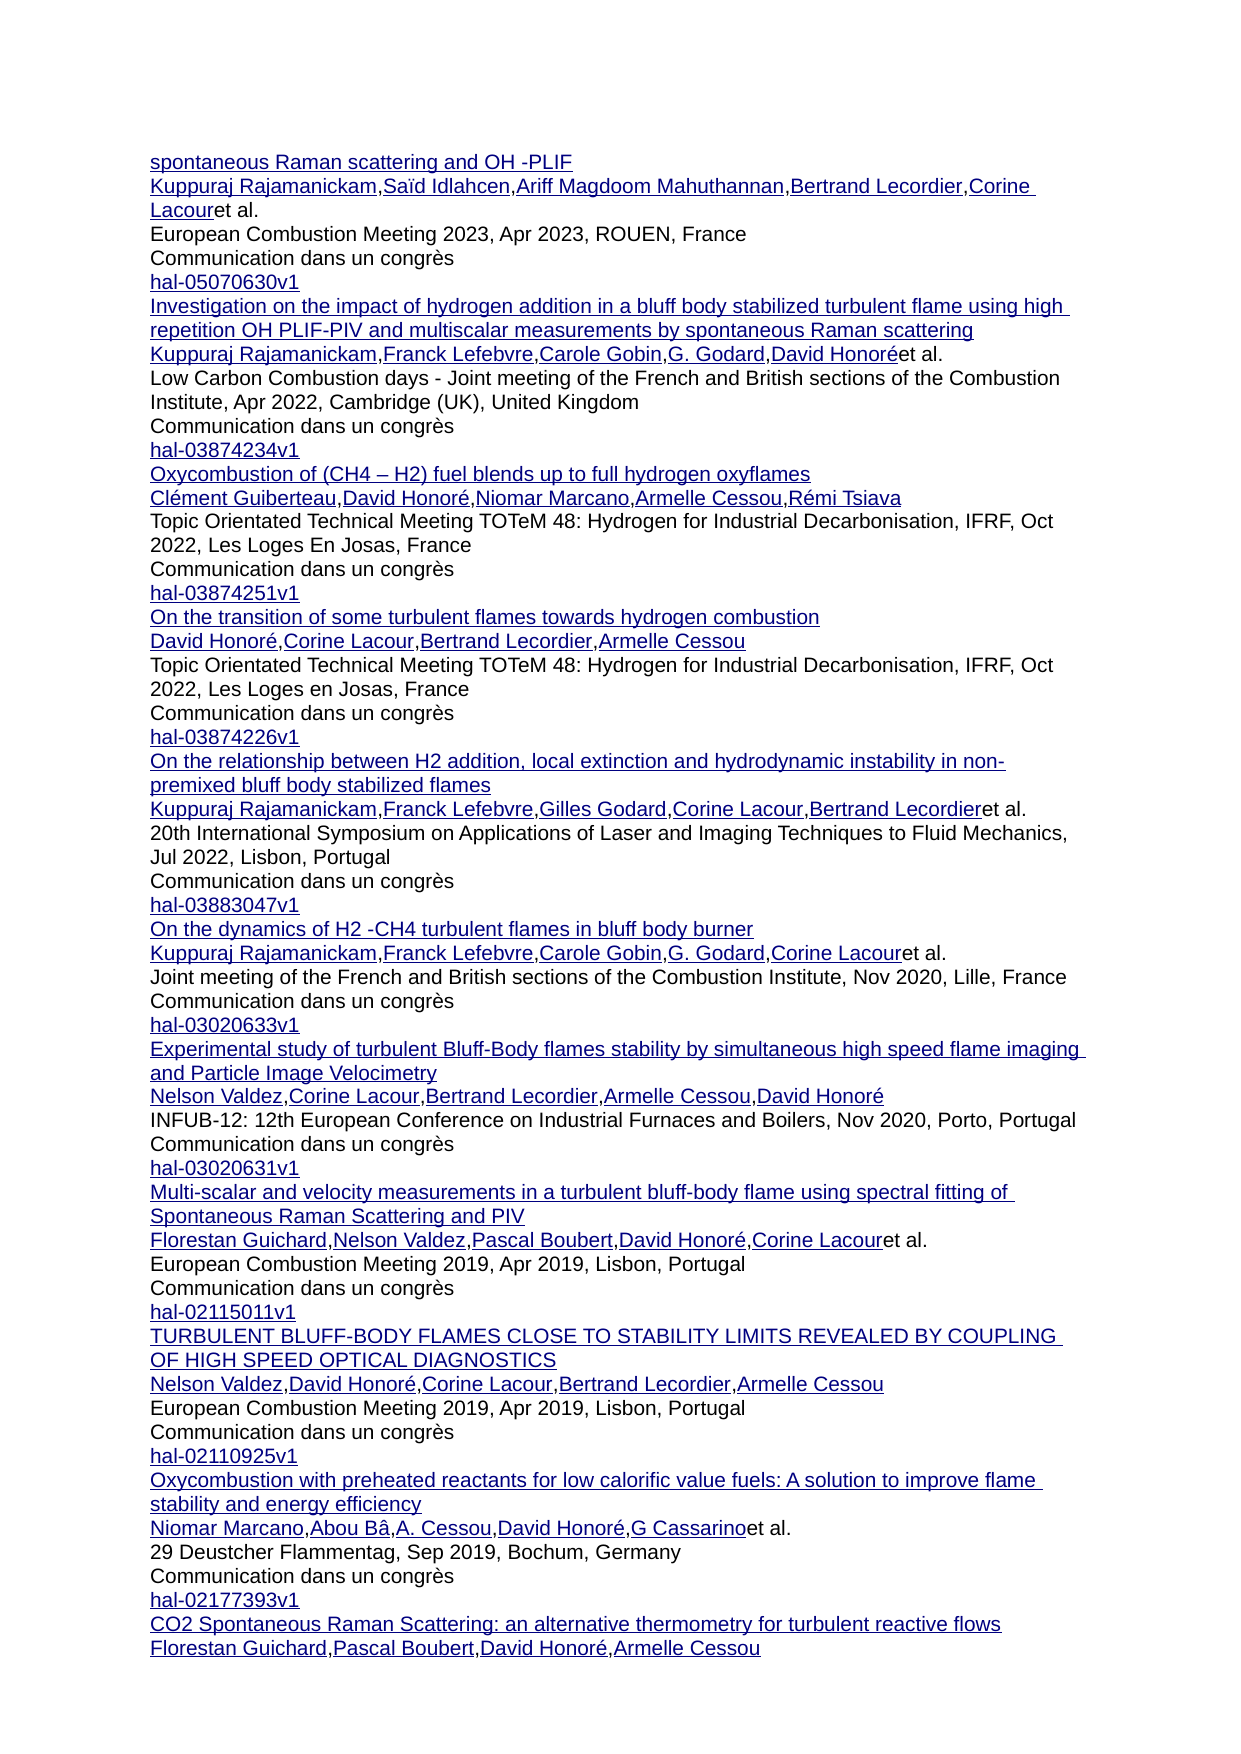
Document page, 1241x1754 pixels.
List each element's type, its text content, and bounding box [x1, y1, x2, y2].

table_cell TURBULENT BLUFF-BODY FLAMES CLOSE TO STABILITY LIMITS REVEALED BY COUPLING OF HIGH SPEED OPTICAL DIAGNOSTICS Nelson Valdez,David Honoré,Corine Lacour,Bertrand Lecordier,Armelle Cessou European Combustion Meeting 2019, Apr 2019, Lisbon, Portugal Communication dans un congrès hal-02110925v1 [150, 1324, 1090, 1468]
table_cell On the dynamics of H2 -CH4 turbulent flames in bluff body burner Kuppuraj Rajamanickam,Franck Lefebvre,Carole Gobin,G. Godard,Corine Lacouret al. Joint meeting of the French and British sections of the Combustion Institute, Nov 2020, Lille, France Communication dans un congrès hal-03020633v1 [150, 917, 1090, 1036]
table_cell On the relationship between H2 addition, local extinction and hydrodynamic instability in non-premixed bluff body stabilized flames Kuppuraj Rajamanickam,Franck Lefebvre,Gilles Godard,Corine Lacour,Bertrand Lecordieret al. 20th International Symposium on Applications of Laser and Imaging Techniques to Fluid Mechanics, Jul 2022, Lisbon, Portugal Communication dans un congrès hal-03883047v1 [150, 749, 1090, 917]
table_cell Oxycombustion of (CH4 – H2) fuel blends up to full hydrogen oxyflames Clément Guiberteau,David Honoré,Niomar Marcano,Armelle Cessou,Rémi Tsiava Topic Orientated Technical Meeting TOTeM 48: Hydrogen for Industrial Decarbonisation, IFRF, Oct 2022, Les Loges En Josas, France Communication dans un congrès hal-03874251v1 [150, 461, 1090, 605]
table_cell Investigation on the impact of hydrogen addition in a bluff body stabilized turbulent flame using high repetition OH PLIF-PIV and multiscalar measurements by spontaneous Raman scattering Kuppuraj Rajamanickam,Franck Lefebvre,Carole Gobin,G. Godard,David Honoréet al. Low Carbon Combustion days - Joint meeting of the French and British sections of the Combustion Institute, Apr 2022, Cambridge (UK), United Kingdom Communication dans un congrès hal-03874234v1 [150, 294, 1090, 461]
table_cell CO2 Spontaneous Raman Scattering: an alternative thermometry for turbulent reactive flows Florestan Guichard,Pascal Boubert,David Honoré,Armelle Cessou [150, 1611, 1090, 1659]
table_cell On the transition of some turbulent flames towards hydrogen combustion David Honoré,Corine Lacour,Bertrand Lecordier,Armelle Cessou Topic Orientated Technical Meeting TOTeM 48: Hydrogen for Industrial Decarbonisation, IFRF, Oct 2022, Les Loges en Josas, France Communication dans un congrès hal-03874226v1 [150, 605, 1090, 749]
table_cell Oxycombustion with preheated reactants for low calorific value fuels: A solution to improve flame stability and energy efficiency Niomar Marcano,Abou Bâ,A. Cessou,David Honoré,G Cassarinoet al. 29 Deustcher Flammentag, Sep 2019, Bochum, Germany Communication dans un congrès hal-02177393v1 [150, 1468, 1090, 1611]
table_cell Multi-scalar and velocity measurements in a turbulent bluff-body flame using spectral fitting of Spontaneous Raman Scattering and PIV Florestan Guichard,Nelson Valdez,Pascal Boubert,David Honoré,Corine Lacouret al. European Combustion Meeting 2019, Apr 2019, Lisbon, Portugal Communication dans un congrès hal-02115011v1 [150, 1180, 1090, 1324]
table_cell spontaneous Raman scattering and OH -PLIF Kuppuraj Rajamanickam,Saïd Idlahcen,Ariff Magdoom Mahuthannan,Bertrand Lecordier,Corine Lacouret al. European Combustion Meeting 2023, Apr 2023, ROUEN, France Communication dans un congrès hal-05070630v1 [150, 150, 1090, 294]
table_cell Experimental study of turbulent Bluff-Body flames stability by simultaneous high speed flame imaging and Particle Image Velocimetry Nelson Valdez,Corine Lacour,Bertrand Lecordier,Armelle Cessou,David Honoré INFUB-12: 12th European Conference on Industrial Furnaces and Boilers, Nov 2020, Porto, Portugal Communication dans un congrès hal-03020631v1 [150, 1036, 1090, 1180]
